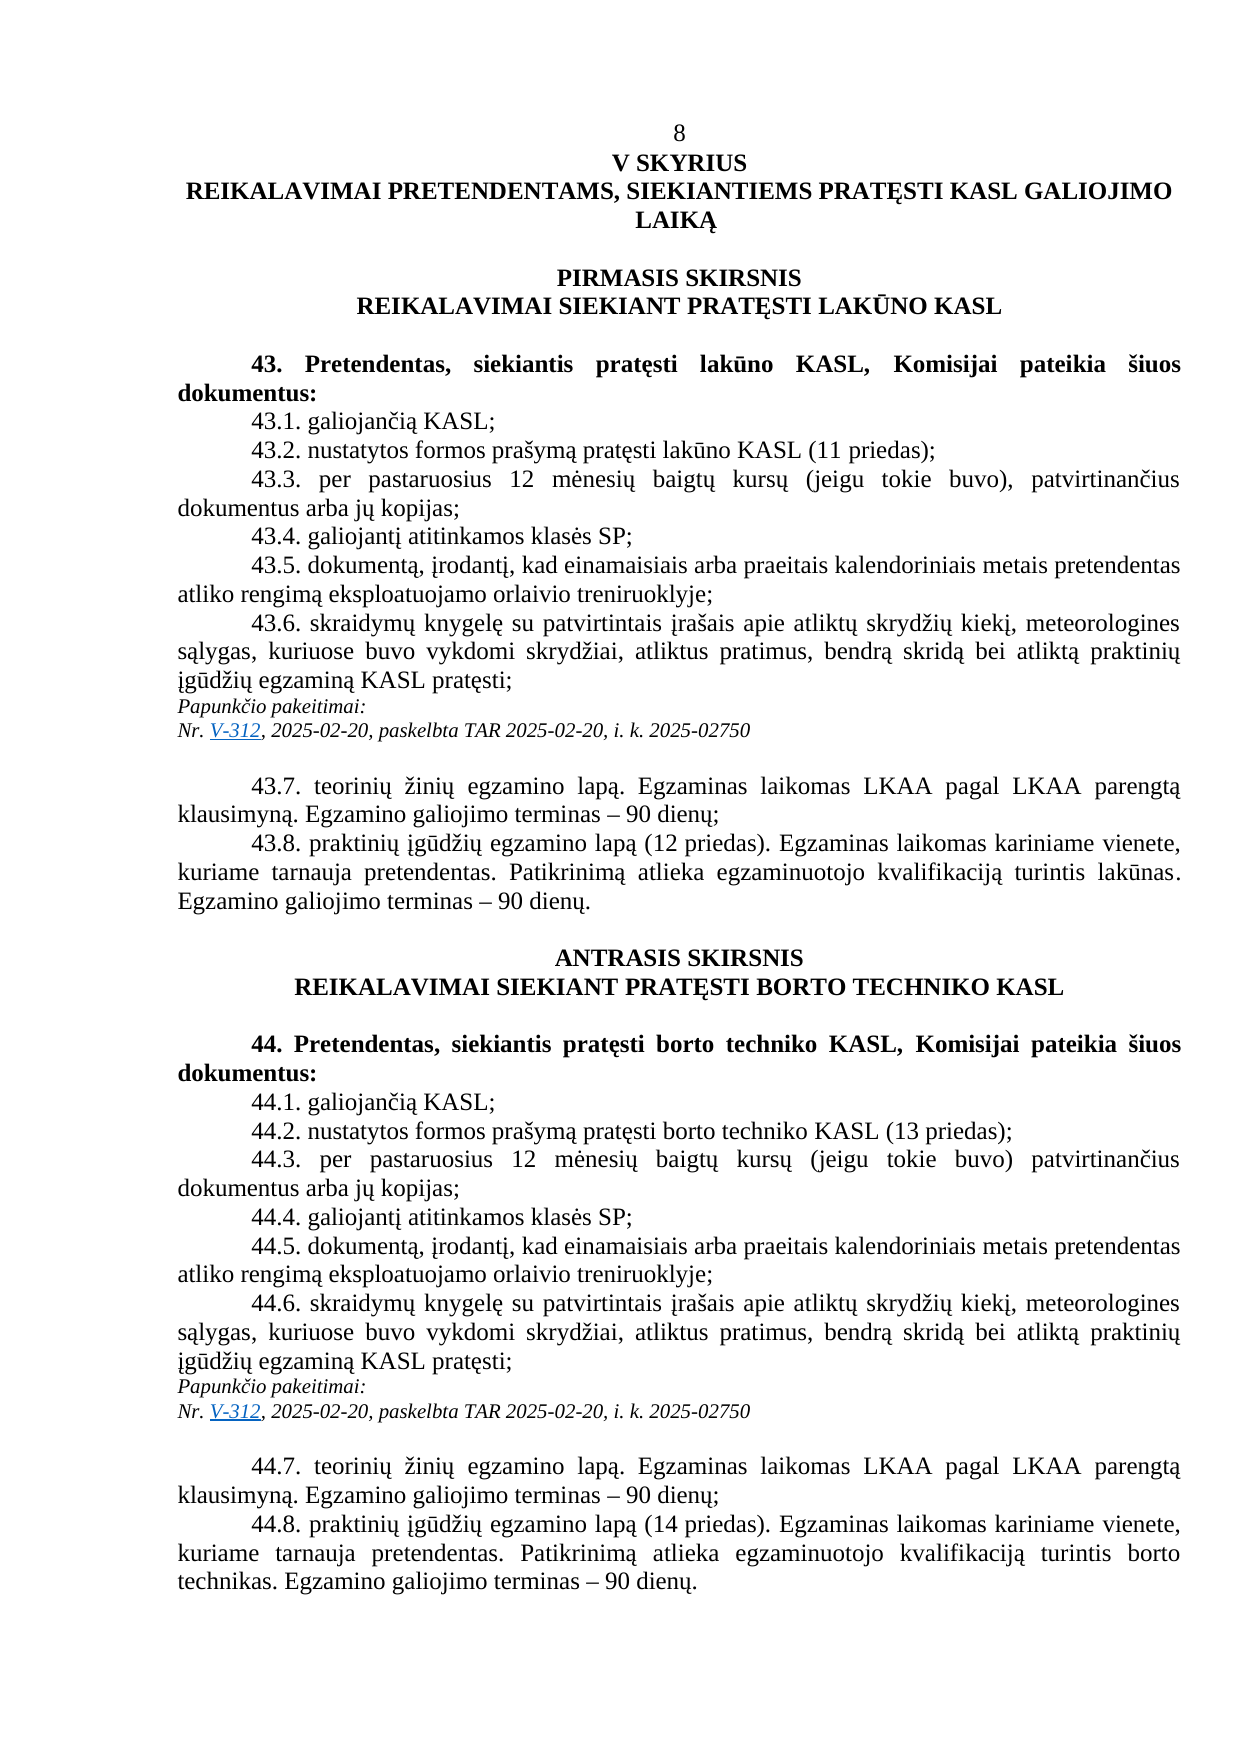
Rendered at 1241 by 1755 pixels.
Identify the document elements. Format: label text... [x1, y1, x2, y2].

text 44. Pretendentas, siekiantis pratęsti borto techniko KASL, Komisijai pateikia šiuos dokumentus: [177, 1029, 1181, 1087]
text PIRMASIS SKIRSNIS [177, 263, 1181, 291]
text 44.7. teorinių žinių egzamino lapą. Egzaminas laikomas LKAA pagal LKAA parengtą klausimyną. Egzamino galiojimo terminas – 90 dienų; [177, 1451, 1181, 1509]
text Papunkčio pakeitimai: [177, 694, 1181, 718]
text 43.5. dokumentą, įrodantį, kad einamaisiais arba praeitais kalendoriniais metais pretendentas atliko rengimą eksploatuojamo orlaivio treniruoklyje; [177, 550, 1181, 608]
text Nr. V-312, 2025-02-20, paskelbta TAR 2025-02-20, i. k. 2025-02750 [177, 718, 1181, 742]
text 43. Pretendentas, siekiantis pratęsti lakūno KASL, Komisijai pateikia šiuos dokumentus: [177, 349, 1181, 406]
subtitle 43.3. per pastaruosius 12 mėnesių baigtų kursų (jeigu tokie buvo), patvirtinančius dokumentus arba jų kopijas; [177, 464, 1181, 521]
text REIKALAVIMAI SIEKIANT PRATĘSTI LAKŪNO KASL [177, 291, 1181, 320]
subtitle 44.3. per pastaruosius 12 mėnesių baigtų kursų (jeigu tokie buvo) patvirtinančius dokumentus arba jų kopijas; [177, 1144, 1181, 1202]
text 44.8. praktinių įgūdžių egzamino lapą (14 priedas). Egzaminas laikomas kariniame vienete, kuriame tarnauja pretendentas. Patikrinimą atlieka egzaminuotojo kvalifikaciją turintis borto technikas. Egzamino galiojimo terminas – 90 dienų. [177, 1509, 1181, 1595]
text Nr. V-312, 2025-02-20, paskelbta TAR 2025-02-20, i. k. 2025-02750 [177, 1398, 1181, 1423]
text 44.5. dokumentą, įrodantį, kad einamaisiais arba praeitais kalendoriniais metais pretendentas atliko rengimą eksploatuojamo orlaivio treniruoklyje; [177, 1231, 1181, 1288]
text REIKALAVIMAI PRETENDENTAMS, SIEKIANTIEMS PRATĘSTI KASL GALIOJIMO LAIKĄ [177, 176, 1181, 234]
text 43.7. teorinių žinių egzamino lapą. Egzaminas laikomas LKAA pagal LKAA parengtą klausimyną. Egzamino galiojimo terminas – 90 dienų; [177, 771, 1181, 828]
text ANTRASIS SKIRSNIS [177, 943, 1181, 972]
subtitle 43.4. galiojantį atitinkamos klasės SP; [177, 521, 1181, 550]
text 44.2. nustatytos formos prašymą pratęsti borto techniko KASL (13 priedas); [177, 1116, 1181, 1144]
text 44.4. galiojantį atitinkamos klasės SP; [177, 1202, 1181, 1231]
text 44.6. skraidymų knygelę su patvirtintais įrašais apie atliktų skrydžių kiekį, meteorologines sąlygas, kuriuose buvo vykdomi skrydžiai, atliktus pratimus, bendrą skridą bei atliktą praktinių įgūdžių egzaminą KASL pratęsti; [177, 1288, 1181, 1374]
subtitle 43.2. nustatytos formos prašymą pratęsti lakūno KASL (11 priedas); [177, 435, 1181, 464]
text 44.1. galiojančią KASL; [177, 1087, 1181, 1116]
text 43.6. skraidymų knygelę su patvirtintais įrašais apie atliktų skrydžių kiekį, meteorologines sąlygas, kuriuose buvo vykdomi skrydžiai, atliktus pratimus, bendrą skridą bei atliktą praktinių įgūdžių egzaminą KASL pratęsti; [177, 608, 1181, 694]
text Papunkčio pakeitimai: [177, 1374, 1181, 1398]
text REIKALAVIMAI SIEKIANT PRATĘSTI BORTO TECHNIKO KASL [177, 972, 1181, 1001]
text 43.8. praktinių įgūdžių egzamino lapą (12 priedas). Egzaminas laikomas kariniame vienete, kuriame tarnauja pretendentas. Patikrinimą atlieka egzaminuotojo kvalifikaciją turintis lakūnas. Egzamino galiojimo terminas – 90 dienų. [177, 828, 1181, 914]
text 43.1. galiojančią KASL; [177, 406, 1181, 435]
text V SKYRIUS [177, 148, 1181, 176]
